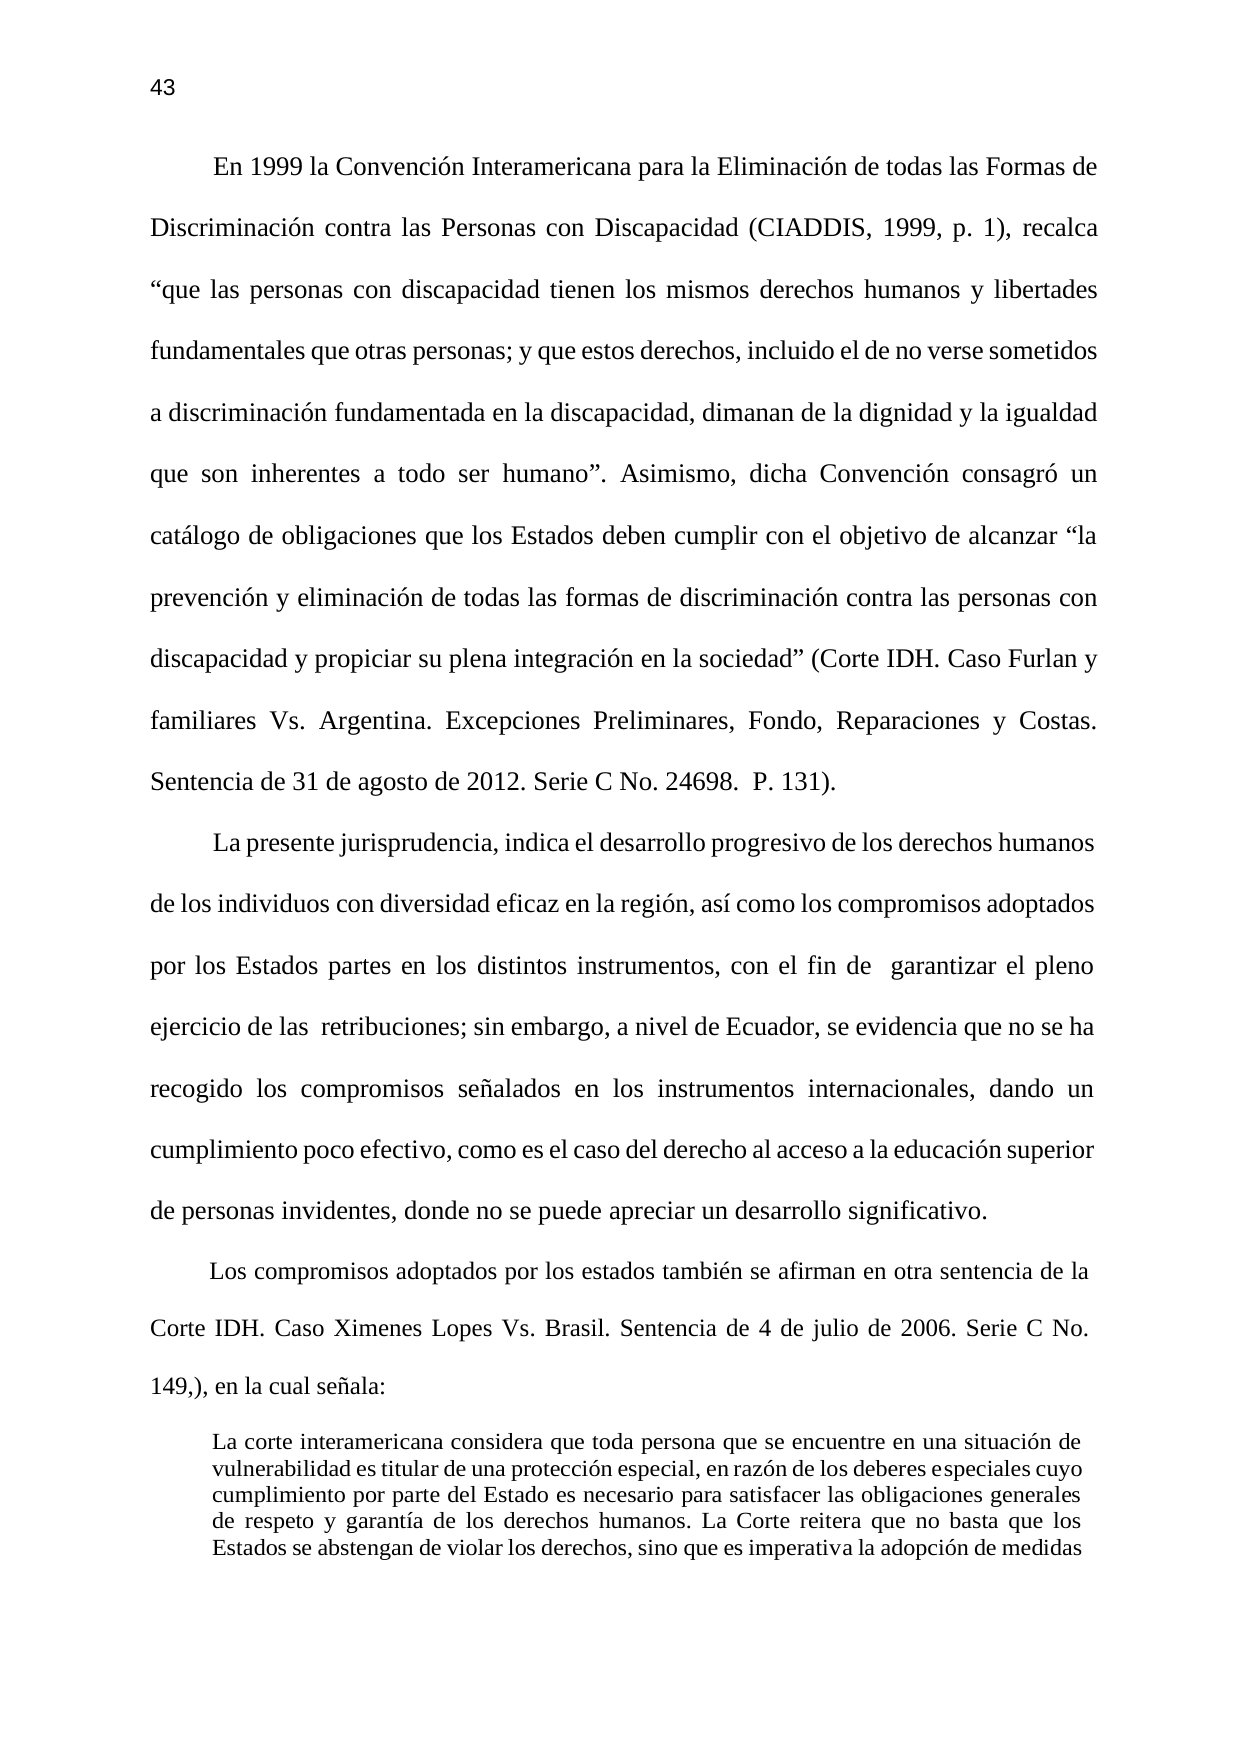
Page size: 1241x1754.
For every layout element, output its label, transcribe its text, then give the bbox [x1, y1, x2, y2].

text Los compromisos adoptados por los estados también se afirman en otra sentencia de la Corte IDH. Caso Ximenes Lopes Vs. Brasil. Sentencia de 4 de julio de 2006. Serie C No. 149,), en la cual señala: [150, 1256, 1090, 1399]
